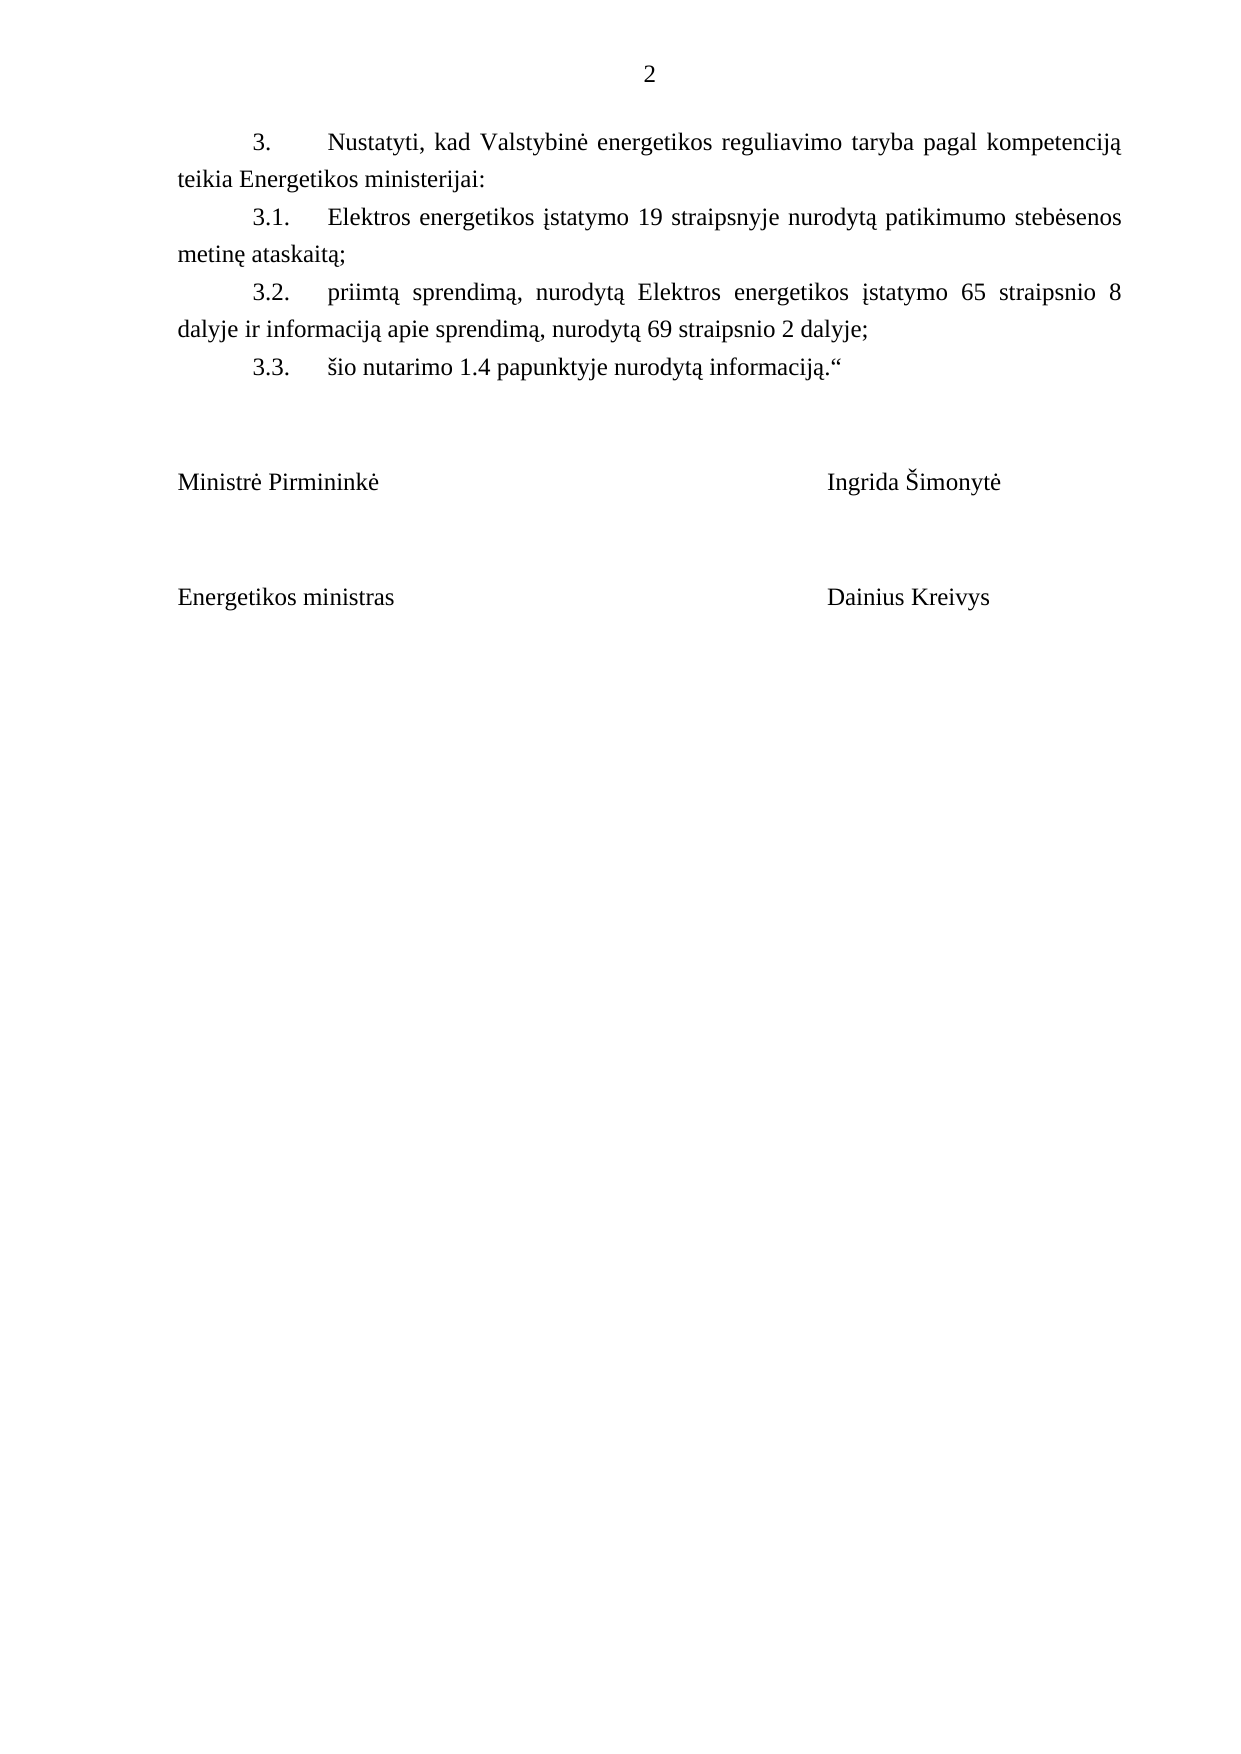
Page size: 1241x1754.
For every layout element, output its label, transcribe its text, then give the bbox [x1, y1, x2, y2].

text 3.3. šio nutarimo 1.4 papunktyje nurodytą informaciją.“ [177, 343, 1122, 381]
text 3.2. priimtą sprendimą, nurodytą Elektros energetikos įstatymo 65 straipsnio 8 dalyje ir informaciją apie sprendimą, nurodytą 69 straipsnio 2 dalyje; [177, 268, 1122, 343]
text 3.1. Elektros energetikos įstatymo 19 straipsnyje nurodytą patikimumo stebėsenos metinę ataskaitą; [177, 193, 1122, 268]
text 3. Nustatyti, kad Valstybinė energetikos reguliavimo taryba pagal kompetenciją teikia Energetikos ministerijai: [177, 118, 1122, 193]
text Energetikos ministras Dainius Kreivys [177, 582, 1122, 611]
text Ministrė Pirmininkė Ingrida Šimonytė [177, 467, 1122, 496]
